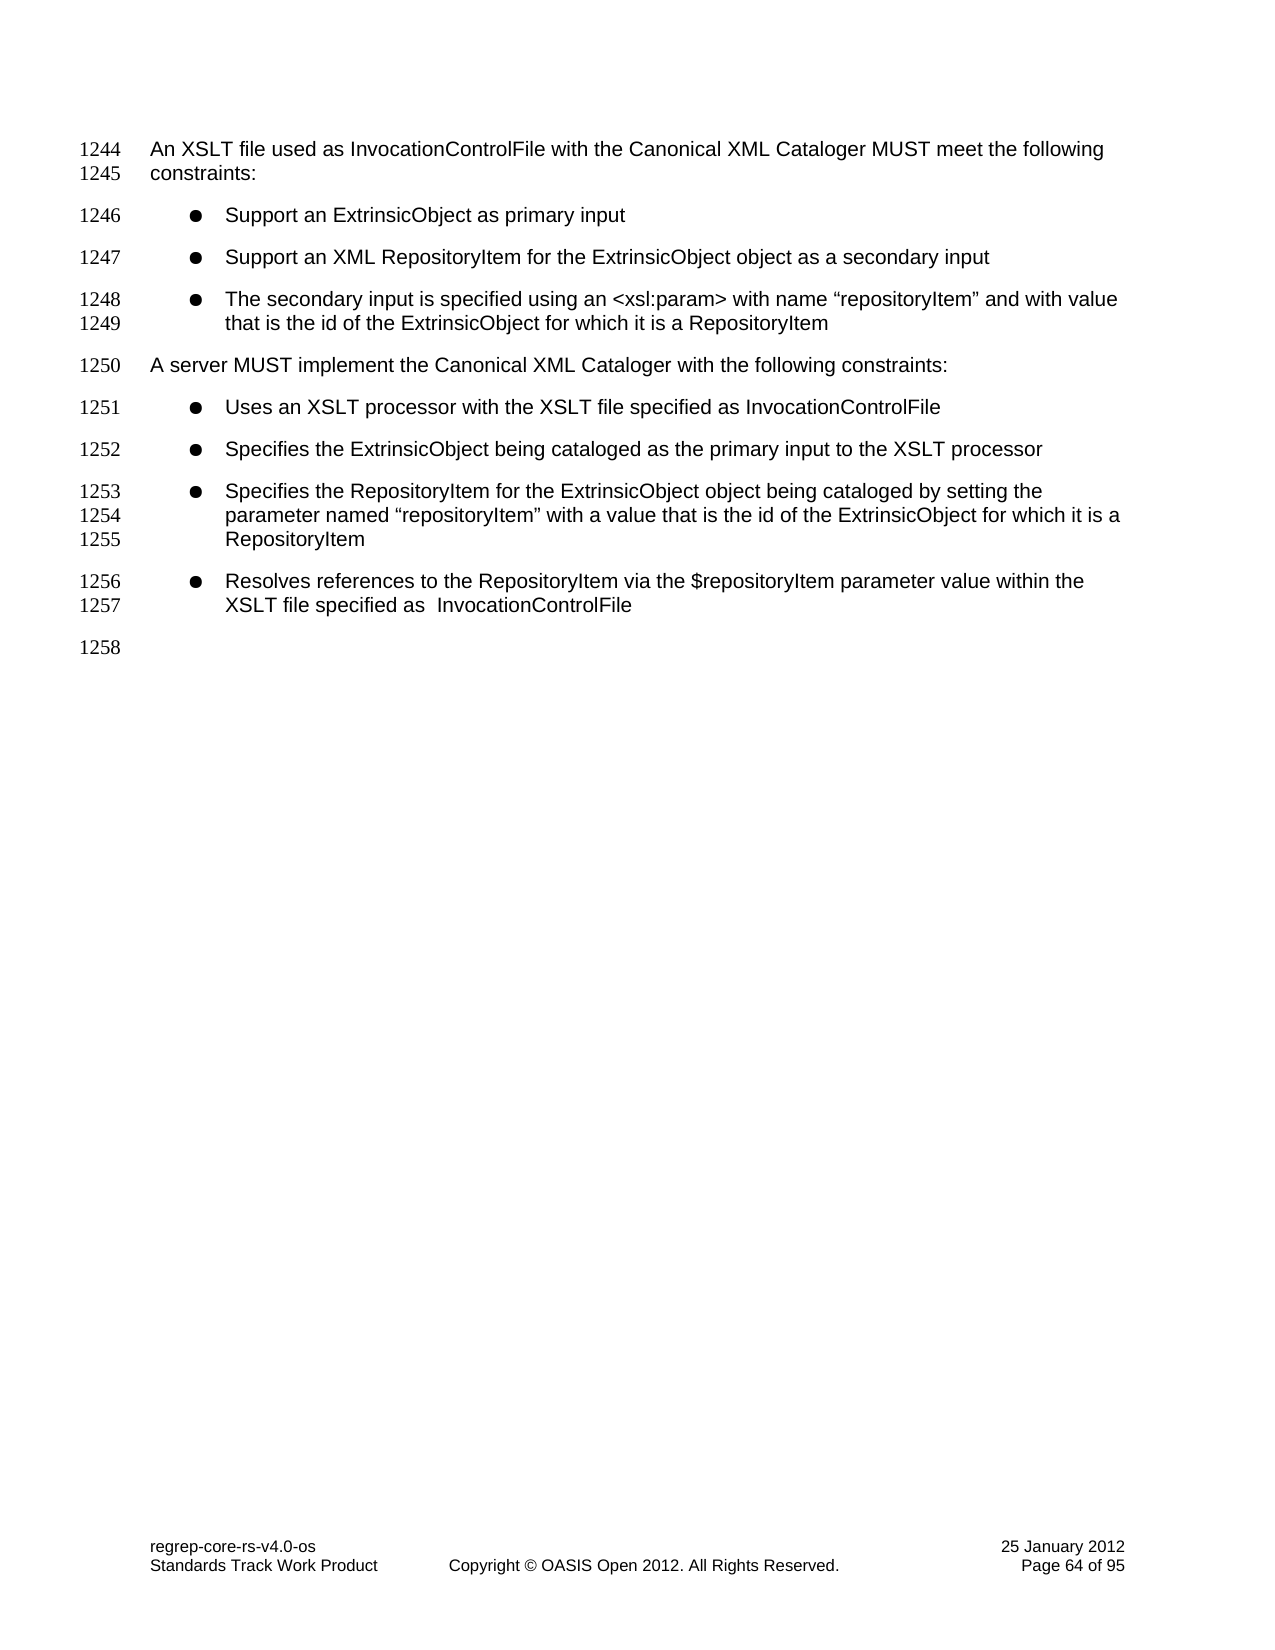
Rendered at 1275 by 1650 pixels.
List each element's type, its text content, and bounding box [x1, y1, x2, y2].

list Support an XML RepositoryItem for the ExtrinsicObject object as a secondary input [187, 245, 1125, 269]
list Resolves references to the RepositoryItem via the $repositoryItem parameter value within the XSLT file specified as InvocationControlFile [187, 569, 1125, 617]
list Support an ExtrinsicObject as primary input [187, 203, 1125, 227]
list Uses an XSLT processor with the XSLT file specified as InvocationControlFile [187, 395, 1125, 419]
text A server MUST implement the Canonical XML Cataloger with the following constraints: [150, 353, 1125, 377]
text An XSLT file used as InvocationControlFile with the Canonical XML Cataloger MUST meet the following constraints: [150, 137, 1125, 185]
list Specifies the ExtrinsicObject being cataloged as the primary input to the XSLT processor [187, 437, 1125, 461]
list The secondary input is specified using an <xsl:param> with name “repositoryItem” and with value that is the id of the ExtrinsicObject for which it is a RepositoryItem [187, 287, 1125, 335]
list Specifies the RepositoryItem for the ExtrinsicObject object being cataloged by setting the parameter named “repositoryItem” with a value that is the id of the ExtrinsicObject for which it is a RepositoryItem [187, 479, 1125, 551]
